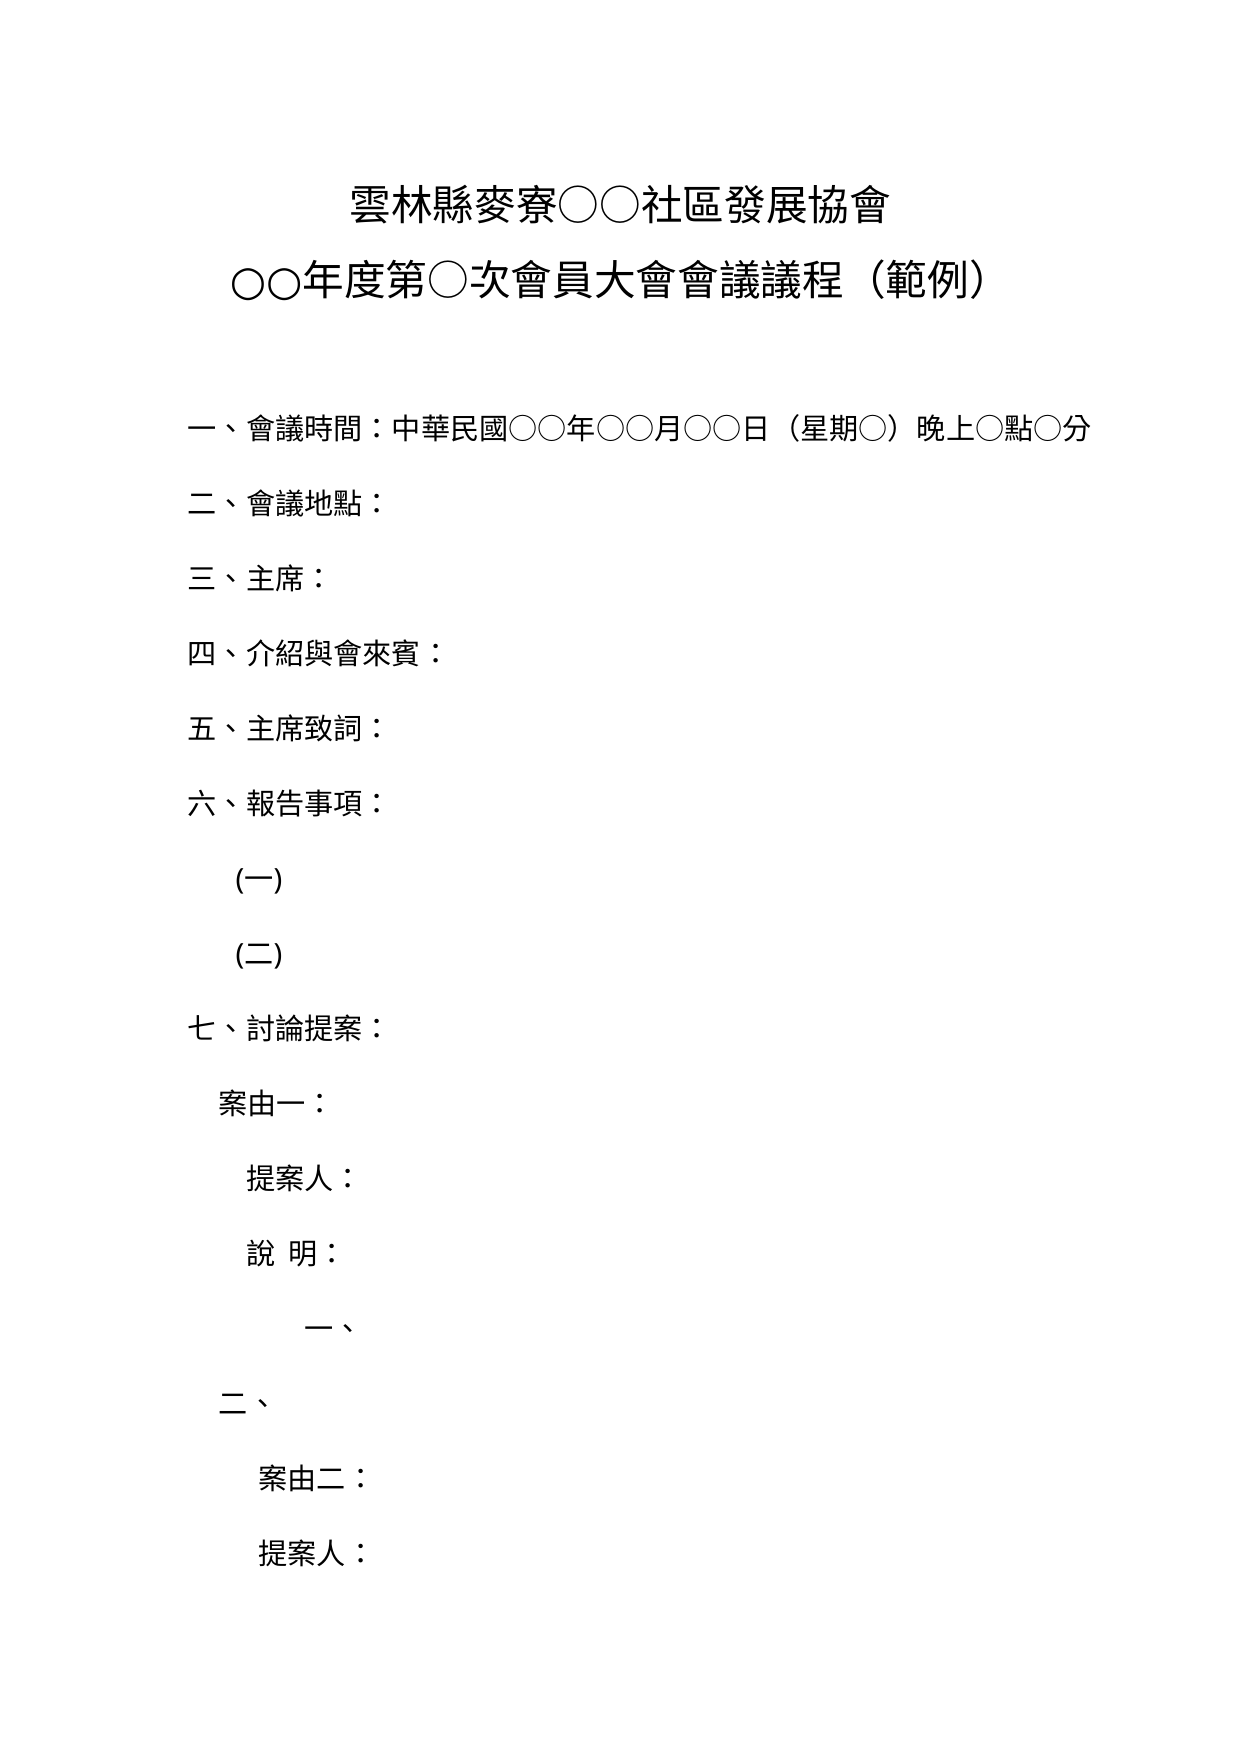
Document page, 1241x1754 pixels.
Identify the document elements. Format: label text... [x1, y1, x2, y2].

text 案由一： [187, 1064, 1106, 1139]
text 一、 [187, 1289, 1106, 1364]
text ○○年度第○次會員大會會議議程（範例） [187, 239, 1053, 314]
text (二) [162, 914, 1106, 989]
text 一、會議時間：中華民國○○年○○月○○日（星期○）晚上○點○分 [187, 389, 1106, 464]
text 說 明： [187, 1214, 1106, 1289]
text 四、介紹與會來賓： [187, 614, 1106, 689]
text 雲林縣麥寮○○社區發展協會 [187, 164, 1053, 239]
text 六、報告事項： [187, 764, 1106, 839]
text 二、會議地點： [187, 464, 1106, 539]
text 三、主席： [187, 539, 1106, 614]
text 提案人： [112, 1514, 1106, 1589]
text 五、主席致詞： [187, 689, 1106, 764]
text 提案人： [187, 1139, 1106, 1214]
text (一) [162, 839, 1106, 914]
text 七、討論提案： [187, 989, 1106, 1064]
text 二、 [112, 1364, 1106, 1439]
text 案由二： [112, 1439, 1106, 1514]
